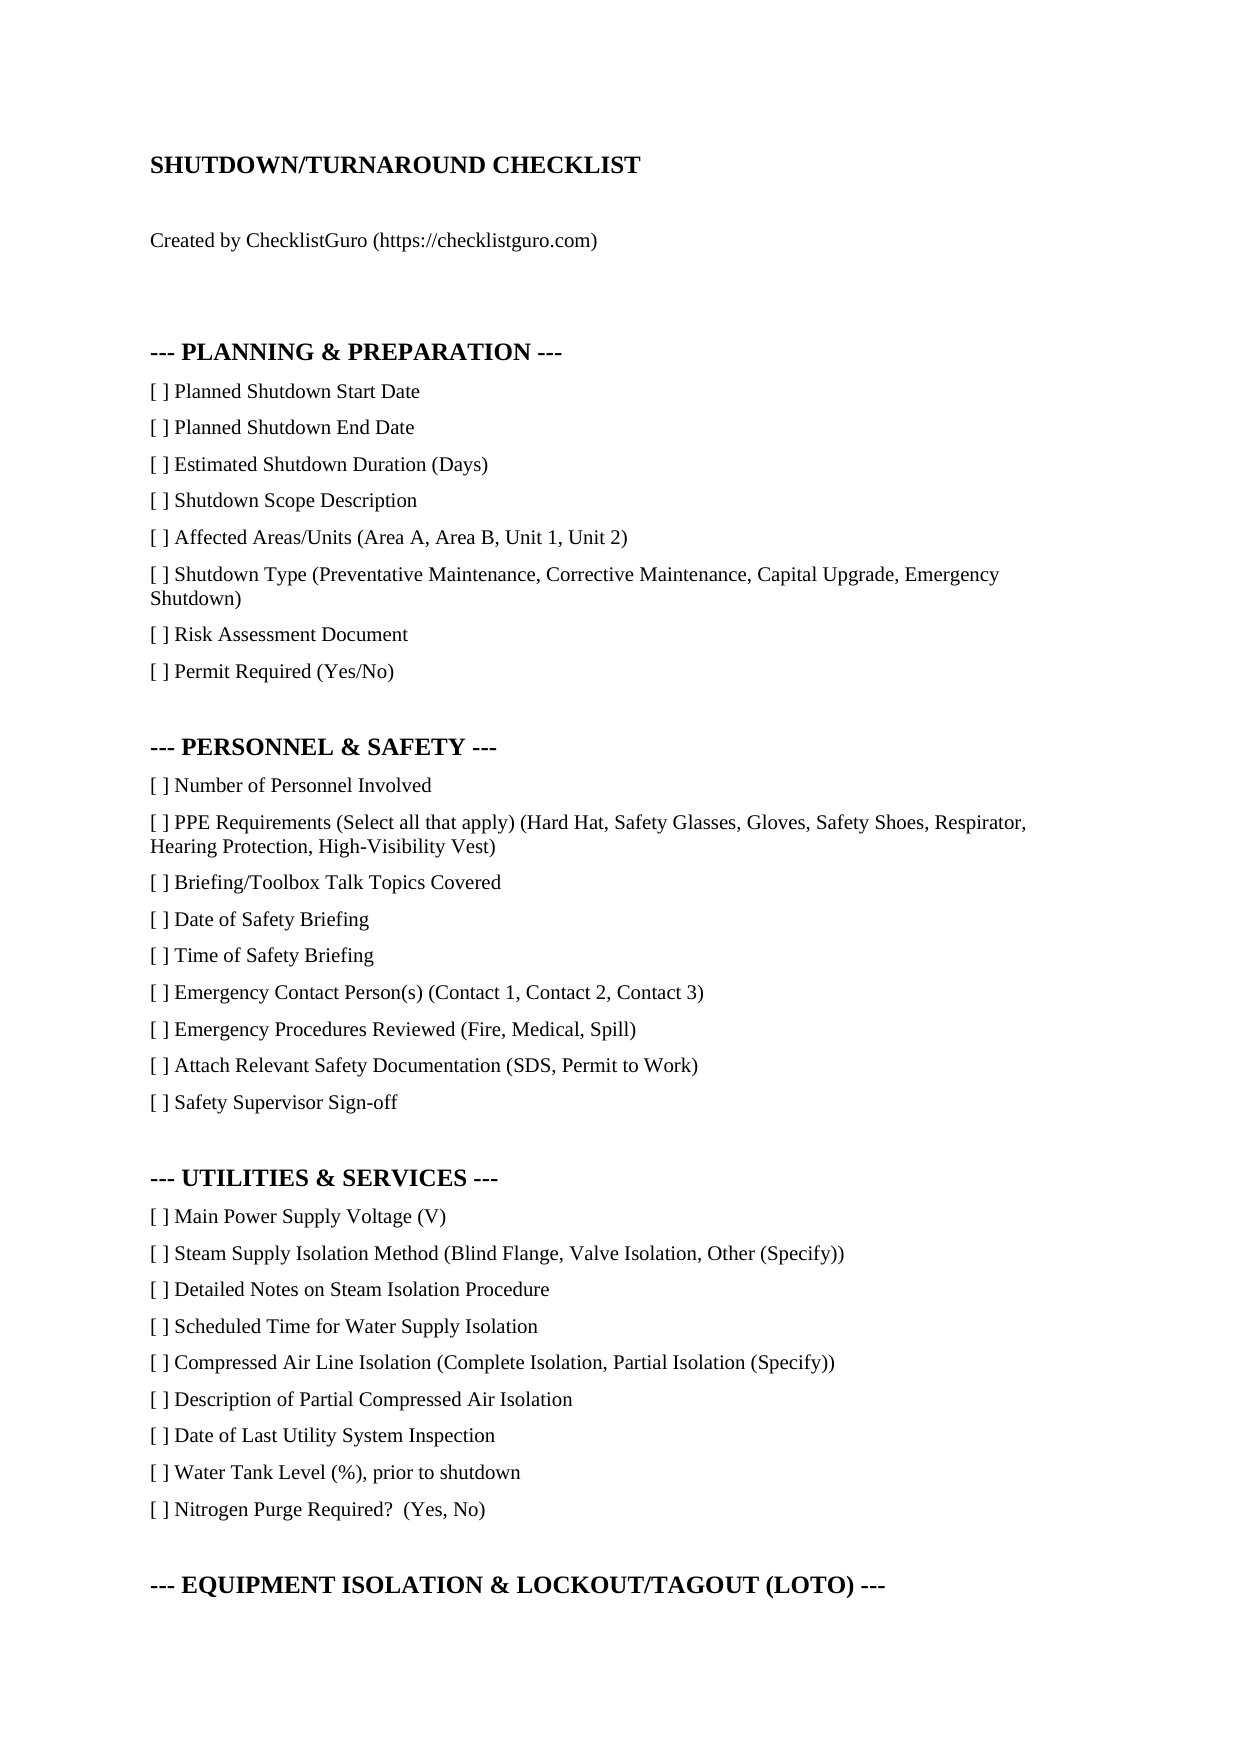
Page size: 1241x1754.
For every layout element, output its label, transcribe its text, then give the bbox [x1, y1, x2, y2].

text [ ] Compressed Air Line Isolation (Complete Isolation, Partial Isolation (Specify)) [150, 1350, 1090, 1374]
text --- PLANNING & PREPARATION --- [150, 337, 1090, 366]
text [ ] Shutdown Scope Description [150, 488, 1090, 512]
text --- UTILITIES & SERVICES --- [150, 1163, 1090, 1192]
text [ ] Shutdown Type (Preventative Maintenance, Corrective Maintenance, Capital Upgrade, Emergency Shutdown) [150, 562, 1090, 610]
text [ ] Planned Shutdown End Date [150, 415, 1090, 439]
text [ ] Nitrogen Purge Required? (Yes, No) [150, 1497, 1090, 1521]
text [ ] Time of Safety Briefing [150, 943, 1090, 967]
text [ ] Main Power Supply Voltage (V) [150, 1204, 1090, 1228]
text [ ] Date of Safety Briefing [150, 907, 1090, 931]
text Created by ChecklistGuro (https://checklistguro.com) [150, 228, 1090, 252]
text [ ] Water Tank Level (%), prior to shutdown [150, 1460, 1090, 1484]
text [ ] Description of Partial Compressed Air Isolation [150, 1387, 1090, 1411]
text [ ] Briefing/Toolbox Talk Topics Covered [150, 870, 1090, 894]
text [ ] Steam Supply Isolation Method (Blind Flange, Valve Isolation, Other (Specify)) [150, 1241, 1090, 1265]
text [ ] PPE Requirements (Select all that apply) (Hard Hat, Safety Glasses, Gloves, Safety Shoes, Respirator, Hearing Protection, High-Visibility Vest) [150, 810, 1090, 858]
text --- PERSONNEL & SAFETY --- [150, 732, 1090, 761]
text [ ] Date of Last Utility System Inspection [150, 1423, 1090, 1447]
text --- EQUIPMENT ISOLATION & LOCKOUT/TAGOUT (LOTO) --- [150, 1570, 1090, 1598]
text [ ] Affected Areas/Units (Area A, Area B, Unit 1, Unit 2) [150, 525, 1090, 549]
text [ ] Planned Shutdown Start Date [150, 379, 1090, 403]
text [ ] Safety Supervisor Sign-off [150, 1090, 1090, 1114]
text [ ] Emergency Procedures Reviewed (Fire, Medical, Spill) [150, 1017, 1090, 1041]
text [ ] Scheduled Time for Water Supply Isolation [150, 1314, 1090, 1338]
text [ ] Number of Personnel Involved [150, 773, 1090, 797]
text [ ] Detailed Notes on Steam Isolation Procedure [150, 1277, 1090, 1301]
text [ ] Estimated Shutdown Duration (Days) [150, 452, 1090, 476]
text [ ] Risk Assessment Document [150, 622, 1090, 646]
text [ ] Attach Relevant Safety Documentation (SDS, Permit to Work) [150, 1053, 1090, 1077]
text SHUTDOWN/TURNAROUND CHECKLIST [150, 150, 1090, 179]
text [ ] Permit Required (Yes/No) [150, 659, 1090, 683]
text [ ] Emergency Contact Person(s) (Contact 1, Contact 2, Contact 3) [150, 980, 1090, 1004]
